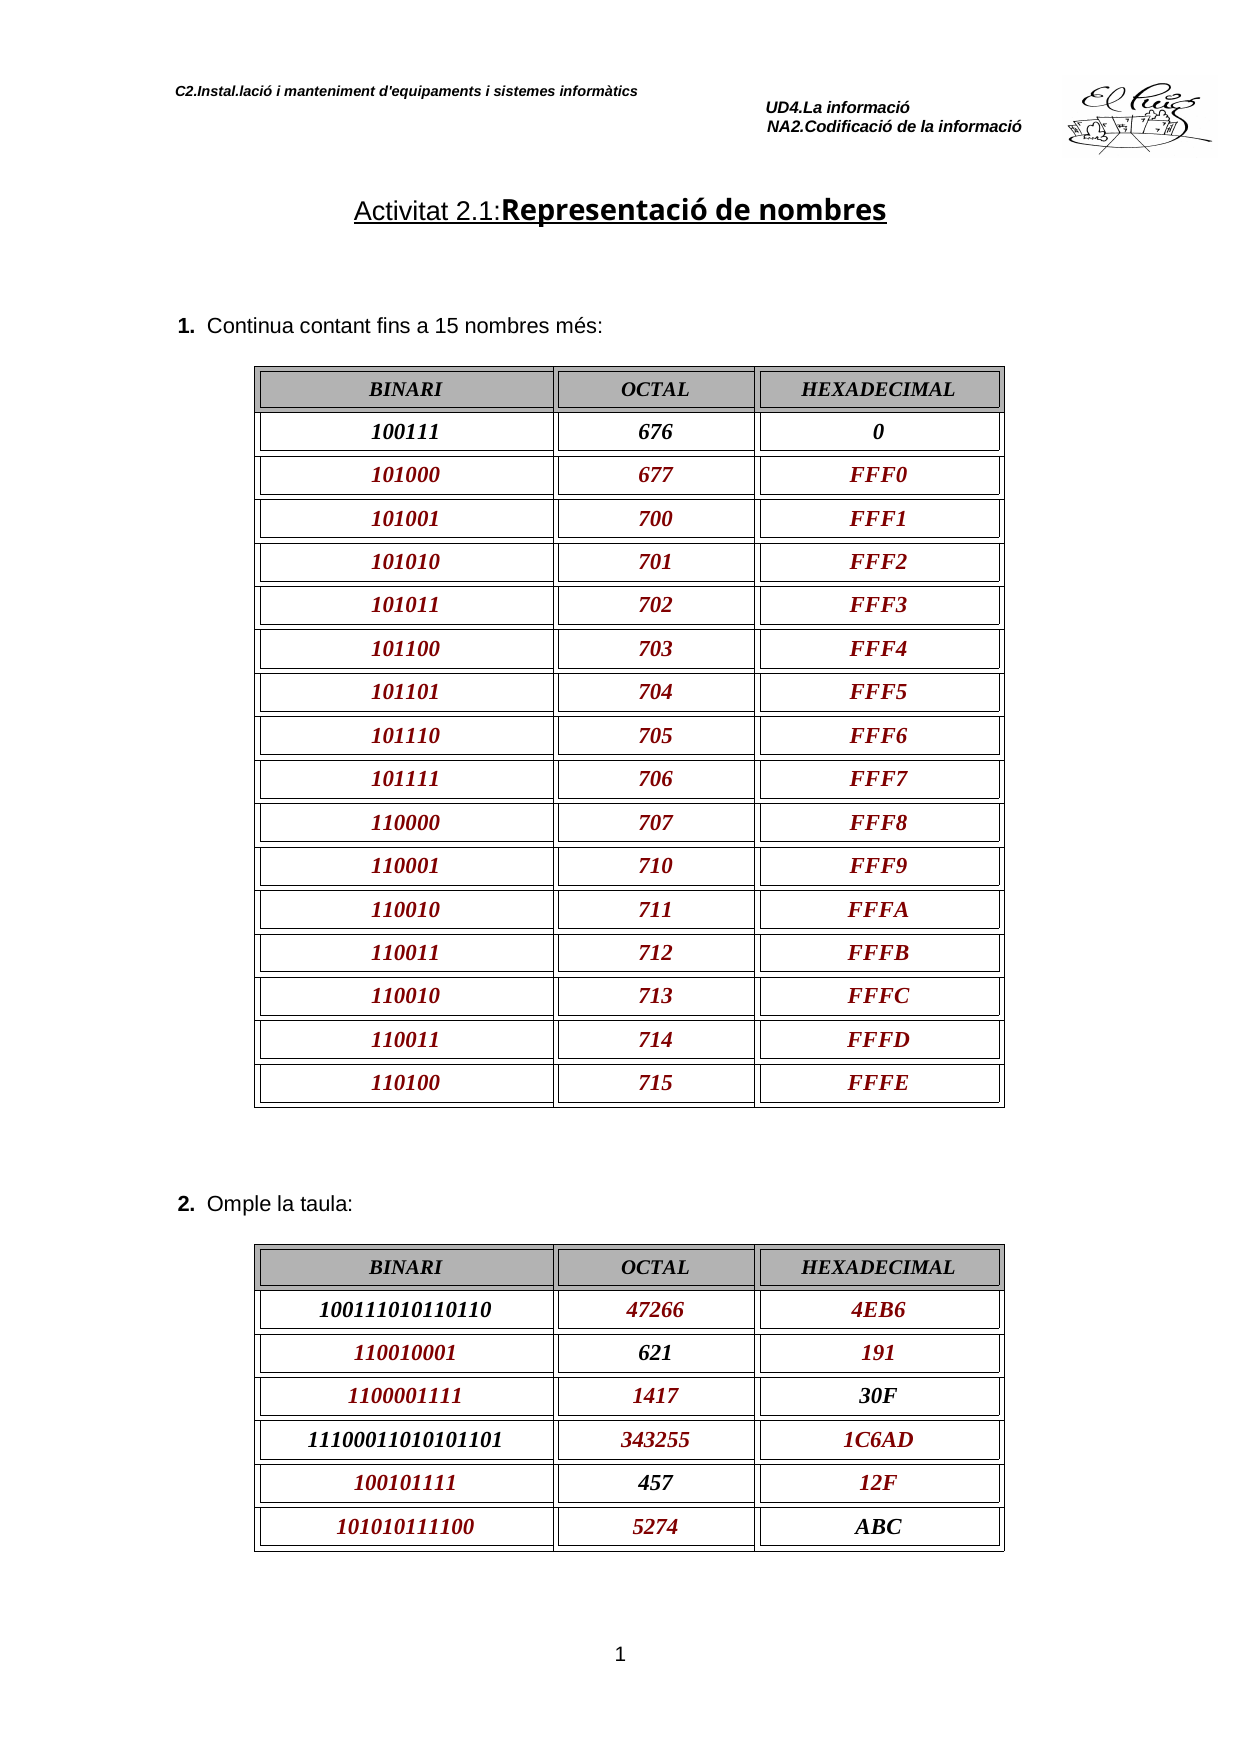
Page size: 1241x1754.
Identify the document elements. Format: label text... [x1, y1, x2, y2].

table_cell 101110 [255, 717, 553, 760]
table_cell 101010111100 [255, 1508, 553, 1551]
table_cell 191 [755, 1335, 1004, 1377]
table_header BINARI [255, 1245, 553, 1290]
table_cell 101000 [255, 457, 553, 499]
table_cell 110001 [255, 848, 553, 890]
list Omple la taula: [177, 1191, 1063, 1216]
table_cell FFF6 [755, 717, 1004, 760]
table_cell 110010001 [255, 1335, 553, 1377]
table_cell 710 [554, 848, 754, 890]
table_cell 110010 [255, 978, 553, 1020]
table_cell 11100011010101101 [255, 1421, 553, 1464]
table_cell 100111 [255, 413, 553, 456]
table_cell 110010 [255, 891, 553, 934]
table_cell FFF5 [755, 674, 1004, 716]
table_cell 100111010110110 [255, 1291, 553, 1334]
table_cell 110011 [255, 1021, 553, 1064]
table_cell 12F [755, 1465, 1004, 1507]
list Continua contant fins a 15 nombres més: [177, 313, 1063, 338]
table_cell 101010 [255, 544, 553, 586]
table_cell 101101 [255, 674, 553, 716]
table_cell 47266 [554, 1291, 754, 1334]
table_header OCTAL [554, 1245, 754, 1290]
table_cell FFF4 [755, 630, 1004, 673]
table_cell 110100 [255, 1065, 553, 1107]
table_cell 110011 [255, 935, 553, 977]
table_cell 1100001111 [255, 1378, 553, 1420]
table_cell 4EB6 [755, 1291, 1004, 1334]
table_cell FFF9 [755, 848, 1004, 890]
table_cell 700 [554, 500, 754, 543]
table_cell 676 [554, 413, 754, 456]
table_header HEXADECIMAL [755, 367, 1004, 412]
table_cell FFF3 [755, 587, 1004, 629]
table_cell FFF7 [755, 761, 1004, 803]
table_cell 707 [554, 804, 754, 847]
table_cell FFF2 [755, 544, 1004, 586]
table_header HEXADECIMAL [755, 1245, 1004, 1290]
table_cell 0 [755, 413, 1004, 456]
table_cell 702 [554, 587, 754, 629]
table_cell 101100 [255, 630, 553, 673]
table_cell 715 [554, 1065, 754, 1107]
table_cell 343255 [554, 1421, 754, 1464]
table_cell 712 [554, 935, 754, 977]
table_cell 1417 [554, 1378, 754, 1420]
table_cell FFFA [755, 891, 1004, 934]
table_cell 714 [554, 1021, 754, 1064]
table_cell FFF0 [755, 457, 1004, 499]
table_cell 5274 [554, 1508, 754, 1551]
table_cell 457 [554, 1465, 754, 1507]
table_cell ABC [755, 1508, 1004, 1551]
table_header BINARI [255, 367, 553, 412]
table_cell 621 [554, 1335, 754, 1377]
table_header OCTAL [554, 367, 754, 412]
table_cell 705 [554, 717, 754, 760]
table_cell FFFE [755, 1065, 1004, 1107]
table_cell 677 [554, 457, 754, 499]
picture [1062, 75, 1218, 158]
table_cell 706 [554, 761, 754, 803]
table_cell FFFB [755, 935, 1004, 977]
table_cell 1C6AD [755, 1421, 1004, 1464]
table_cell 703 [554, 630, 754, 673]
table_cell 101001 [255, 500, 553, 543]
table_cell 110000 [255, 804, 553, 847]
table_cell 713 [554, 978, 754, 1020]
table_cell 101111 [255, 761, 553, 803]
table_cell 30F [755, 1378, 1004, 1420]
table_cell FFFD [755, 1021, 1004, 1064]
table_cell 100101111 [255, 1465, 553, 1507]
table_cell 101011 [255, 587, 553, 629]
text Activitat 2.1:Representació de nombres [177, 189, 1063, 229]
table_cell 711 [554, 891, 754, 934]
table_cell 704 [554, 674, 754, 716]
table_cell 701 [554, 544, 754, 586]
table_cell FFF8 [755, 804, 1004, 847]
table_cell FFFC [755, 978, 1004, 1020]
table_cell FFF1 [755, 500, 1004, 543]
